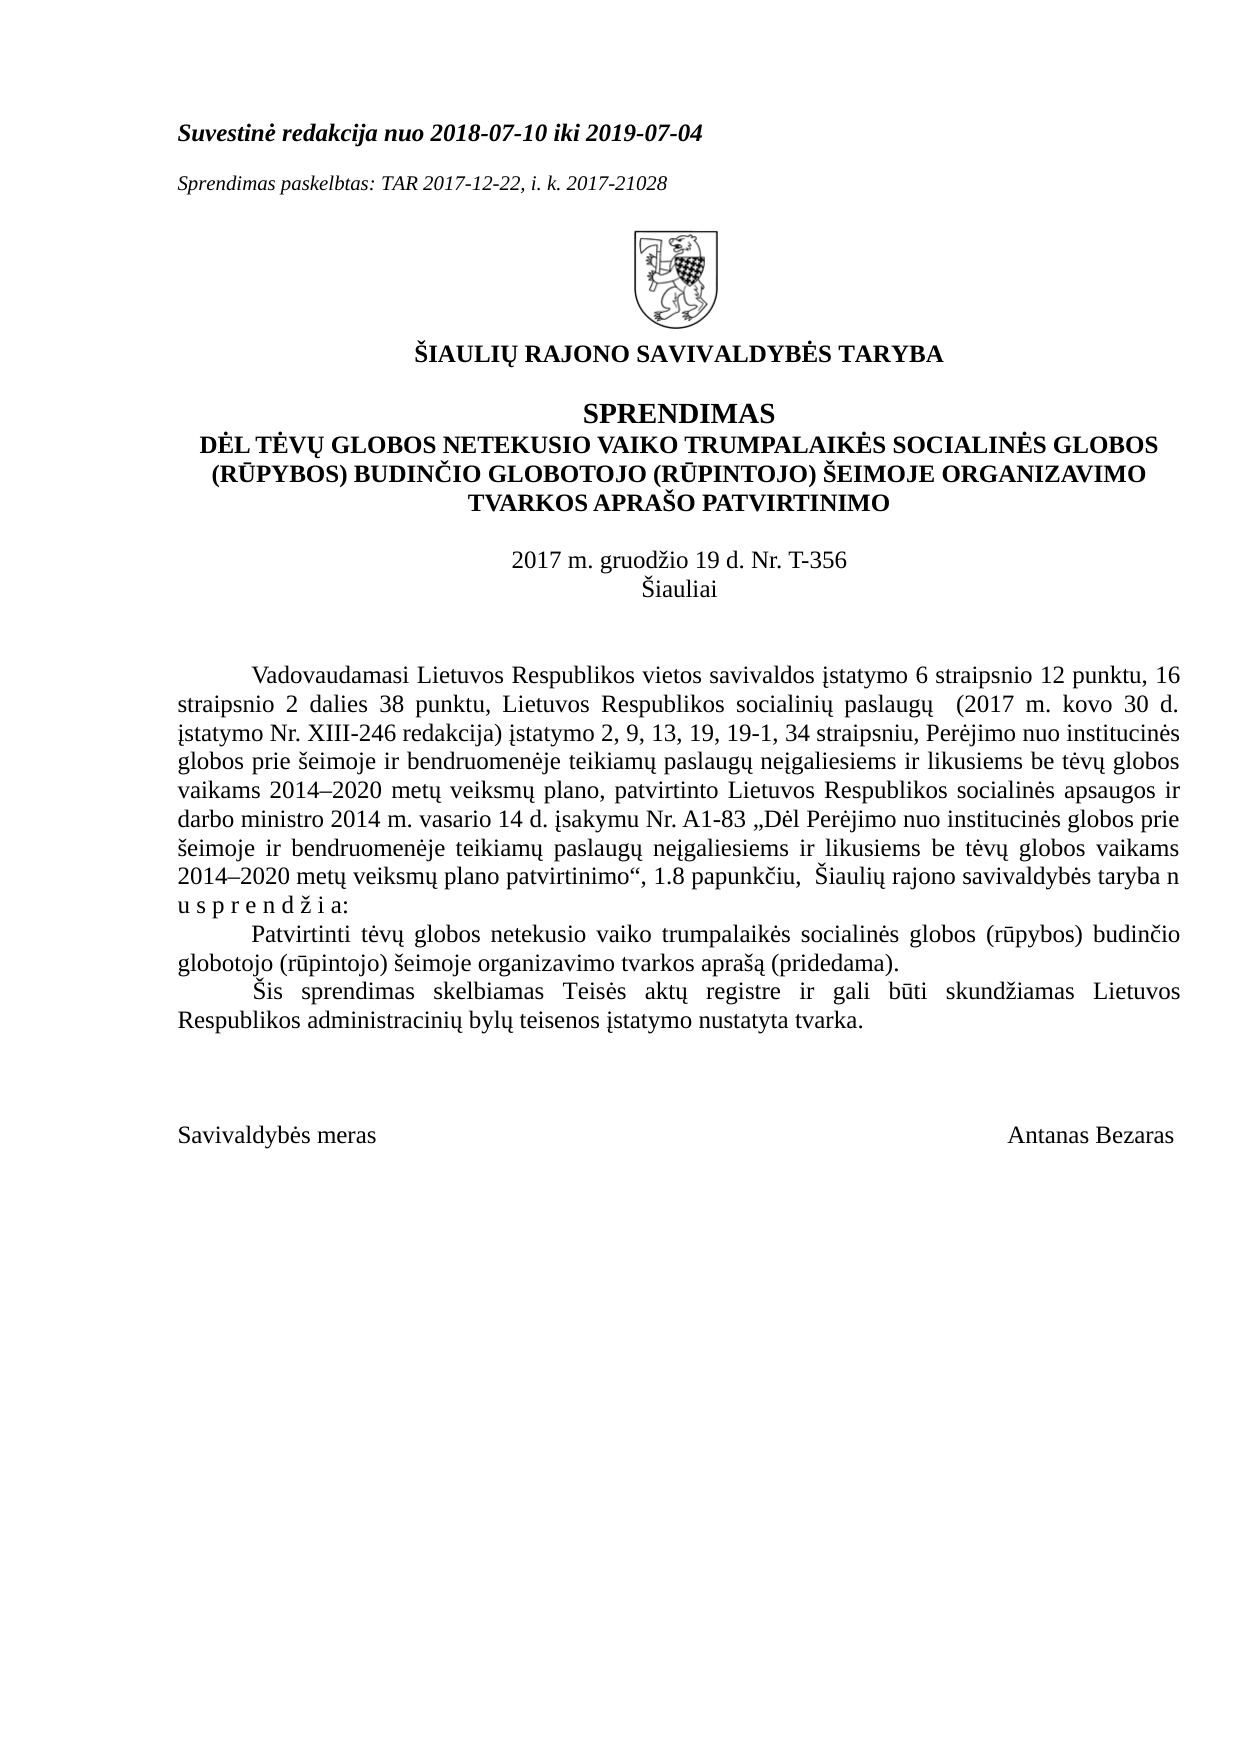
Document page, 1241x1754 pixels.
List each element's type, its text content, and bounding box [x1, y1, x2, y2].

text Patvirtinti tėvų globos netekusio vaiko trumpalaikės socialinės globos (rūpybos) budinčio globotojo (rūpintojo) šeimoje organizavimo tvarkos aprašą (pridedama). [177, 919, 1181, 976]
text Vadovaudamasi Lietuvos Respublikos vietos savivaldos įstatymo 6 straipsnio 12 punktu, 16 straipsnio 2 dalies 38 punktu, Lietuvos Respublikos socialinių paslaugų (2017 m. kovo 30 d. įstatymo Nr. XIII-246 redakcija) įstatymo 2, 9, 13, 19, 19-1, 34 straipsniu, Perėjimo nuo institucinės globos prie šeimoje ir bendruomenėje teikiamų paslaugų neįgaliesiems ir likusiems be tėvų globos vaikams 2014–2020 metų veiksmų plano, patvirtinto Lietuvos Respublikos socialinės apsaugos ir darbo ministro 2014 m. vasario 14 d. įsakymu Nr. A1-83 „Dėl Perėjimo nuo institucinės globos prie šeimoje ir bendruomenėje teikiamų paslaugų neįgaliesiems ir likusiems be tėvų globos vaikams 2014–2020 metų veiksmų plano patvirtinimo“, 1.8 papunkčiu, Šiaulių rajono savivaldybės taryba n u s p r e n d ž i a: [177, 660, 1181, 919]
text ŠIAULIŲ RAJONO SAVIVALDYBĖS TARYBA [177, 339, 1181, 368]
text Sprendimas paskelbtas: TAR 2017-12-22, i. k. 2017-21028 [177, 171, 1181, 195]
text SPRENDIMAS [177, 397, 1181, 430]
text Suvestinė redakcija nuo 2018-07-10 iki 2019-07-04 [177, 118, 1181, 147]
text Savivaldybės meras Antanas Bezaras [177, 1120, 1181, 1149]
text DĖL TĖVŲ GLOBOS NETEKUSIO VAIKO TRUMPALAIKĖS SOCIALINĖS GLOBOS (RŪPYBOS) BUDINČIO GLOBOTOJO (RŪPINTOJO) ŠEIMOJE ORGANIZAVIMO TVARKOS APRAŠO PATVIRTINIMO [177, 430, 1181, 516]
text Šis sprendimas skelbiamas Teisės aktų registre ir gali būti skundžiamas Lietuvos Respublikos administracinių bylų teisenos įstatymo nustatyta tvarka. [177, 976, 1181, 1034]
text Šiauliai [177, 574, 1181, 603]
text 2017 m. gruodžio 19 d. Nr. T-356 [177, 545, 1181, 574]
